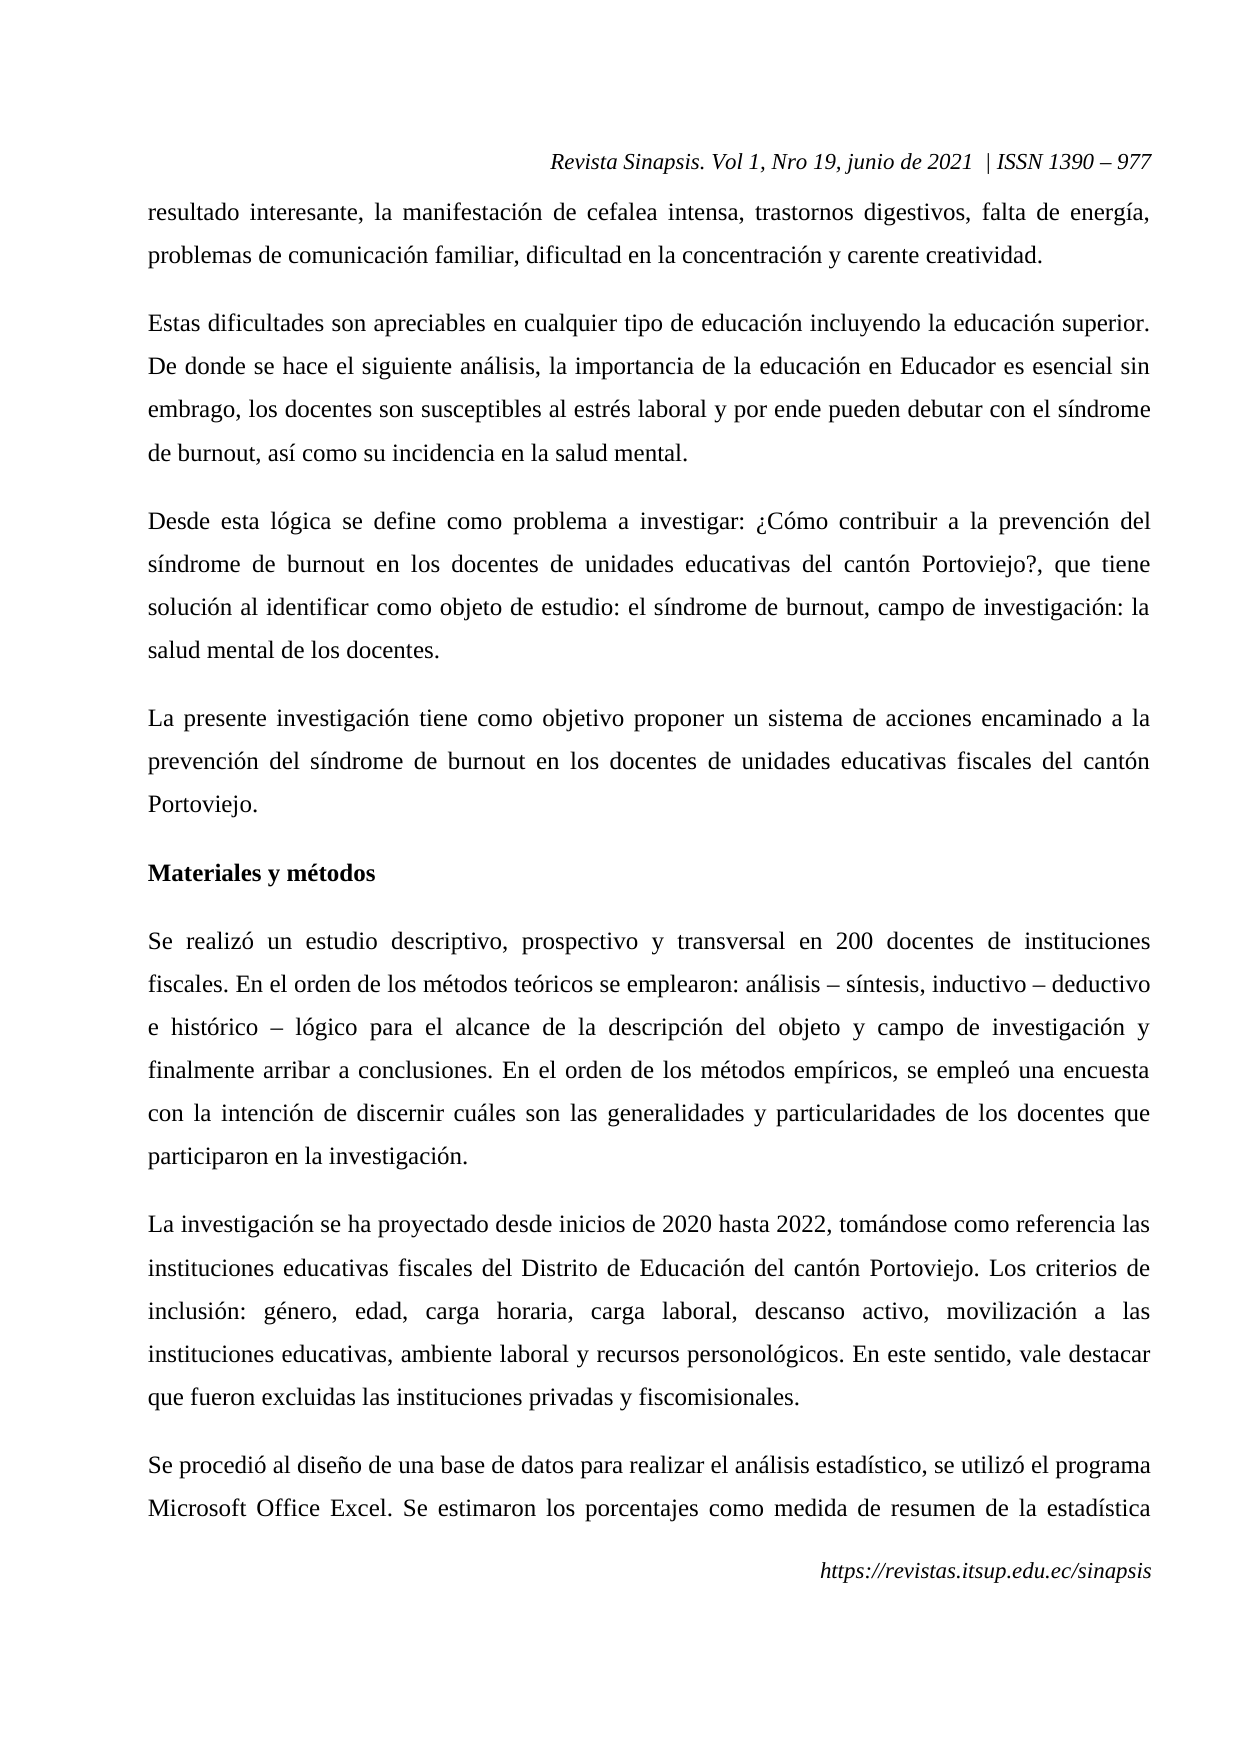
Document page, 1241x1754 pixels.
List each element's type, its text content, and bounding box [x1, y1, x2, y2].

text Materiales y métodos [148, 858, 1152, 886]
text Estas dificultades son apreciables en cualquier tipo de educación incluyendo la educación superior. De donde se hace el siguiente análisis, la importancia de la educación en Educador es esencial sin embrago, los docentes son susceptibles al estrés laboral y por ende pueden debutar con el síndrome de burnout, así como su incidencia en la salud mental. [148, 308, 1152, 466]
text Se realizó un estudio descriptivo, prospectivo y transversal en 200 docentes de instituciones fiscales. En el orden de los métodos teóricos se emplearon: análisis – síntesis, inductivo – deductivo e histórico – lógico para el alcance de la descripción del objeto y campo de investigación y finalmente arribar a conclusiones. En el orden de los métodos empíricos, se empleó una encuesta con la intención de discernir cuáles son las generalidades y particularidades de los docentes que participaron en la investigación. [148, 926, 1152, 1170]
text La presente investigación tiene como objetivo proponer un sistema de acciones encaminado a la prevención del síndrome de burnout en los docentes de unidades educativas fiscales del cantón Portoviejo. [148, 703, 1152, 818]
text resultado interesante, la manifestación de cefalea intensa, trastornos digestivos, falta de energía, problemas de comunicación familiar, dificultad en la concentración y carente creatividad. [148, 197, 1152, 269]
text Se procedió al diseño de una base de datos para realizar el análisis estadístico, se utilizó el programa Microsoft Office Excel. Se estimaron los porcentajes como medida de resumen de la estadística [148, 1450, 1152, 1522]
text Desde esta lógica se define como problema a investigar: ¿Cómo contribuir a la prevención del síndrome de burnout en los docentes de unidades educativas del cantón Portoviejo?, que tiene solución al identificar como objeto de estudio: el síndrome de burnout, campo de investigación: la salud mental de los docentes. [148, 506, 1152, 664]
text La investigación se ha proyectado desde inicios de 2020 hasta 2022, tomándose como referencia las instituciones educativas fiscales del Distrito de Educación del cantón Portoviejo. Los criterios de inclusión: género, edad, carga horaria, carga laboral, descanso activo, movilización a las instituciones educativas, ambiente laboral y recursos personológicos. En este sentido, vale destacar que fueron excluidas las instituciones privadas y fiscomisionales. [148, 1209, 1152, 1411]
